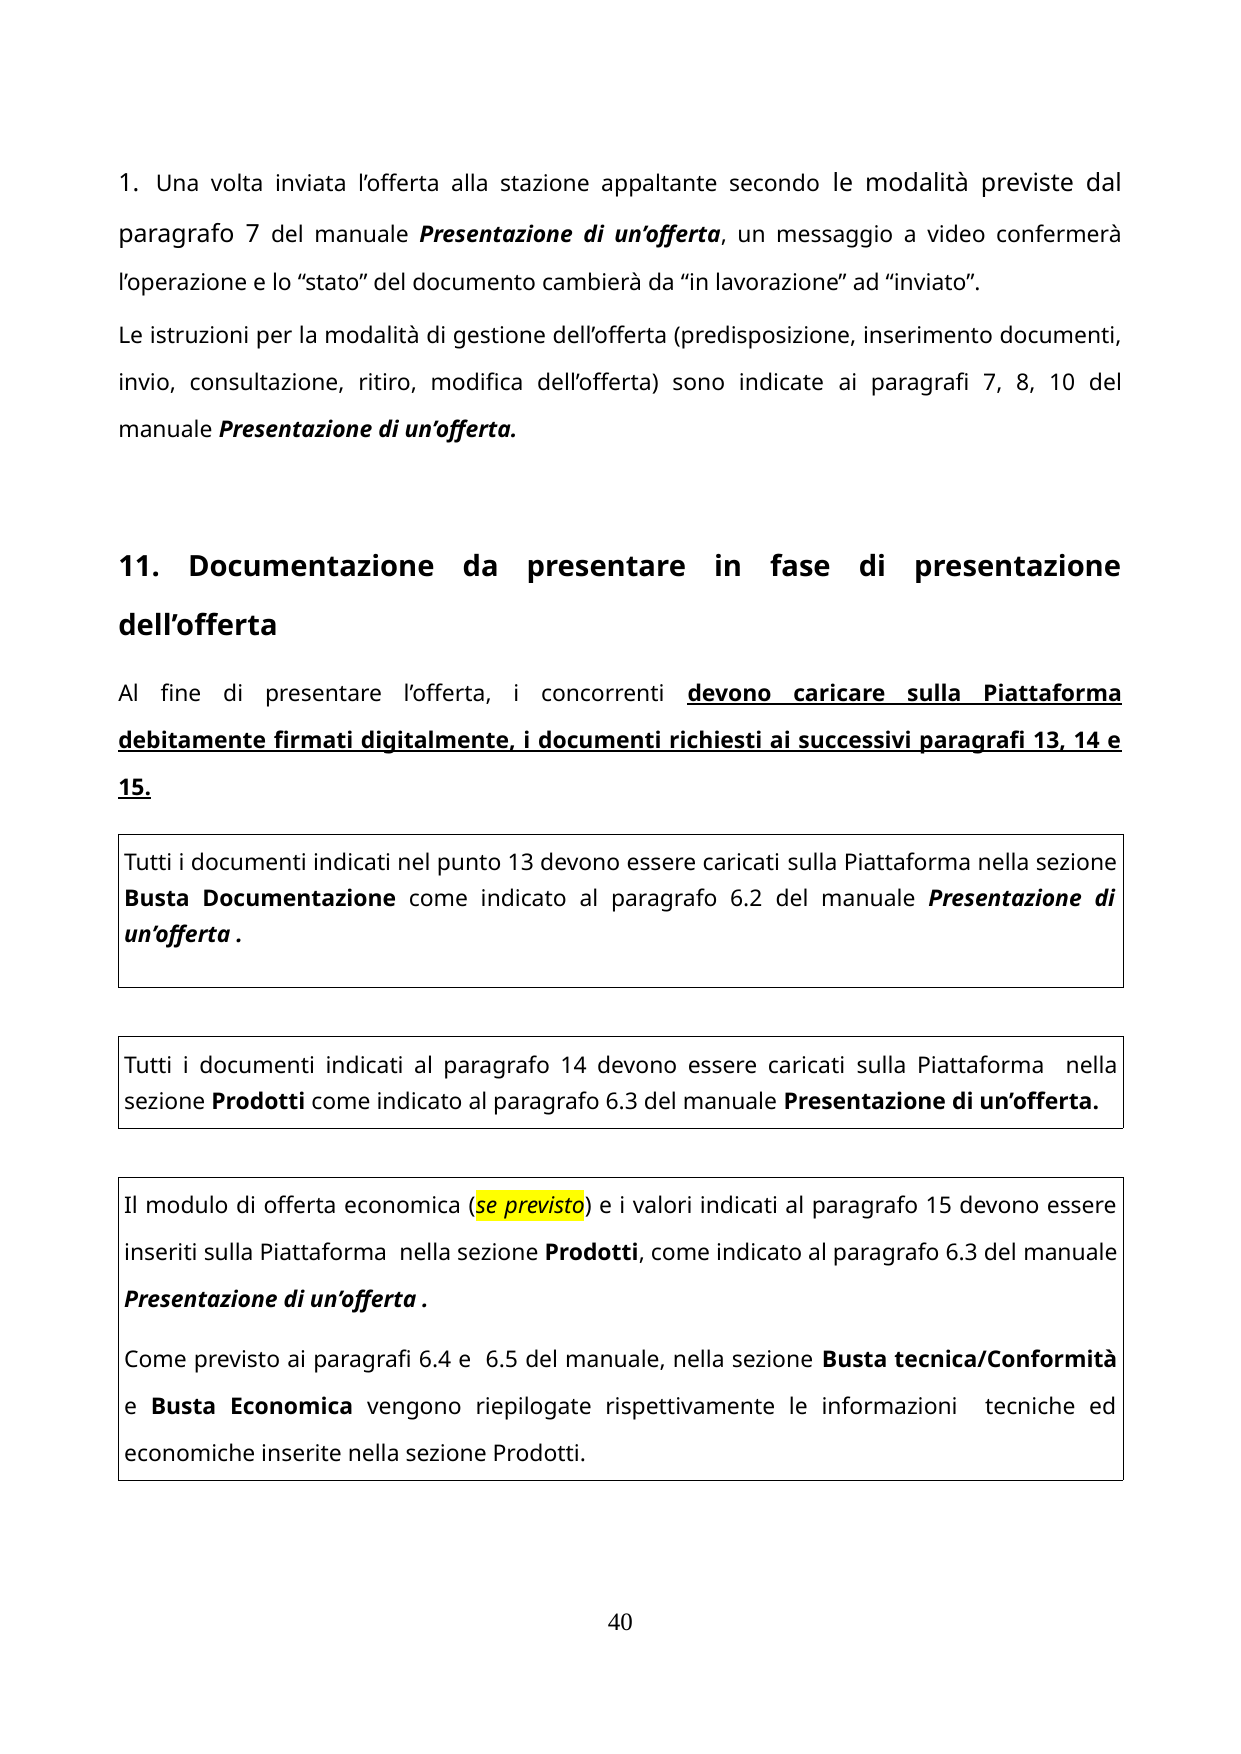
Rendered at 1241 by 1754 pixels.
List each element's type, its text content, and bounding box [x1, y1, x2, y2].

text 15. [118, 752, 1122, 802]
table_header Tutti i documenti indicati nel punto 13 devono essere caricati sulla Piattaforma nella sezione Busta Documentazione come indicato al paragrafo 6.2 del manuale Presentazione di un’offerta . [119, 835, 1123, 987]
text Al fine di presentare l’offerta, i concorrenti devono caricare sulla Piattaforma debitamente firmati digitalmente, i documenti richiesti ai successivi paragrafi 13, 14 e [118, 677, 1122, 750]
table_header Tutti i documenti indicati al paragrafo 14 devono essere caricati sulla Piattaforma nella sezione Prodotti come indicato al paragrafo 6.3 del manuale Presentazione di un’offerta. [119, 1037, 1123, 1128]
list Una volta inviata l’offerta alla stazione appaltante secondo le modalità previste dal paragrafo 7 del manuale Presentazione di un’offerta, un messaggio a video confermerà l’operazione e lo “stato” del documento cambierà da “in lavorazione” ad “inviato”. [118, 165, 1122, 297]
table_header Il modulo di offerta economica (se previsto) e i valori indicati al paragrafo 15 devono essere inseriti sulla Piattaforma nella sezione Prodotti, come indicato al paragrafo 6.3 del manuale Presentazione di un’offerta . Come previsto ai paragrafi 6.4 e 6.5 del manuale, nella sezione Busta tecnica/Conformità e Busta Economica vengono riepilogate rispettivamente le informazioni tecniche ed economiche inserite nella sezione Prodotti. [119, 1178, 1123, 1480]
text 11. Documentazione da presentare in fase di presentazione dell’offerta [118, 545, 1122, 644]
list Le istruzioni per la modalità di gestione dell’offerta (predisposizione, inserimento documenti, invio, consultazione, ritiro, modifica dell’offerta) sono indicate ai paragrafi 7, 8, 10 del manuale Presentazione di un’offerta. [118, 319, 1122, 444]
